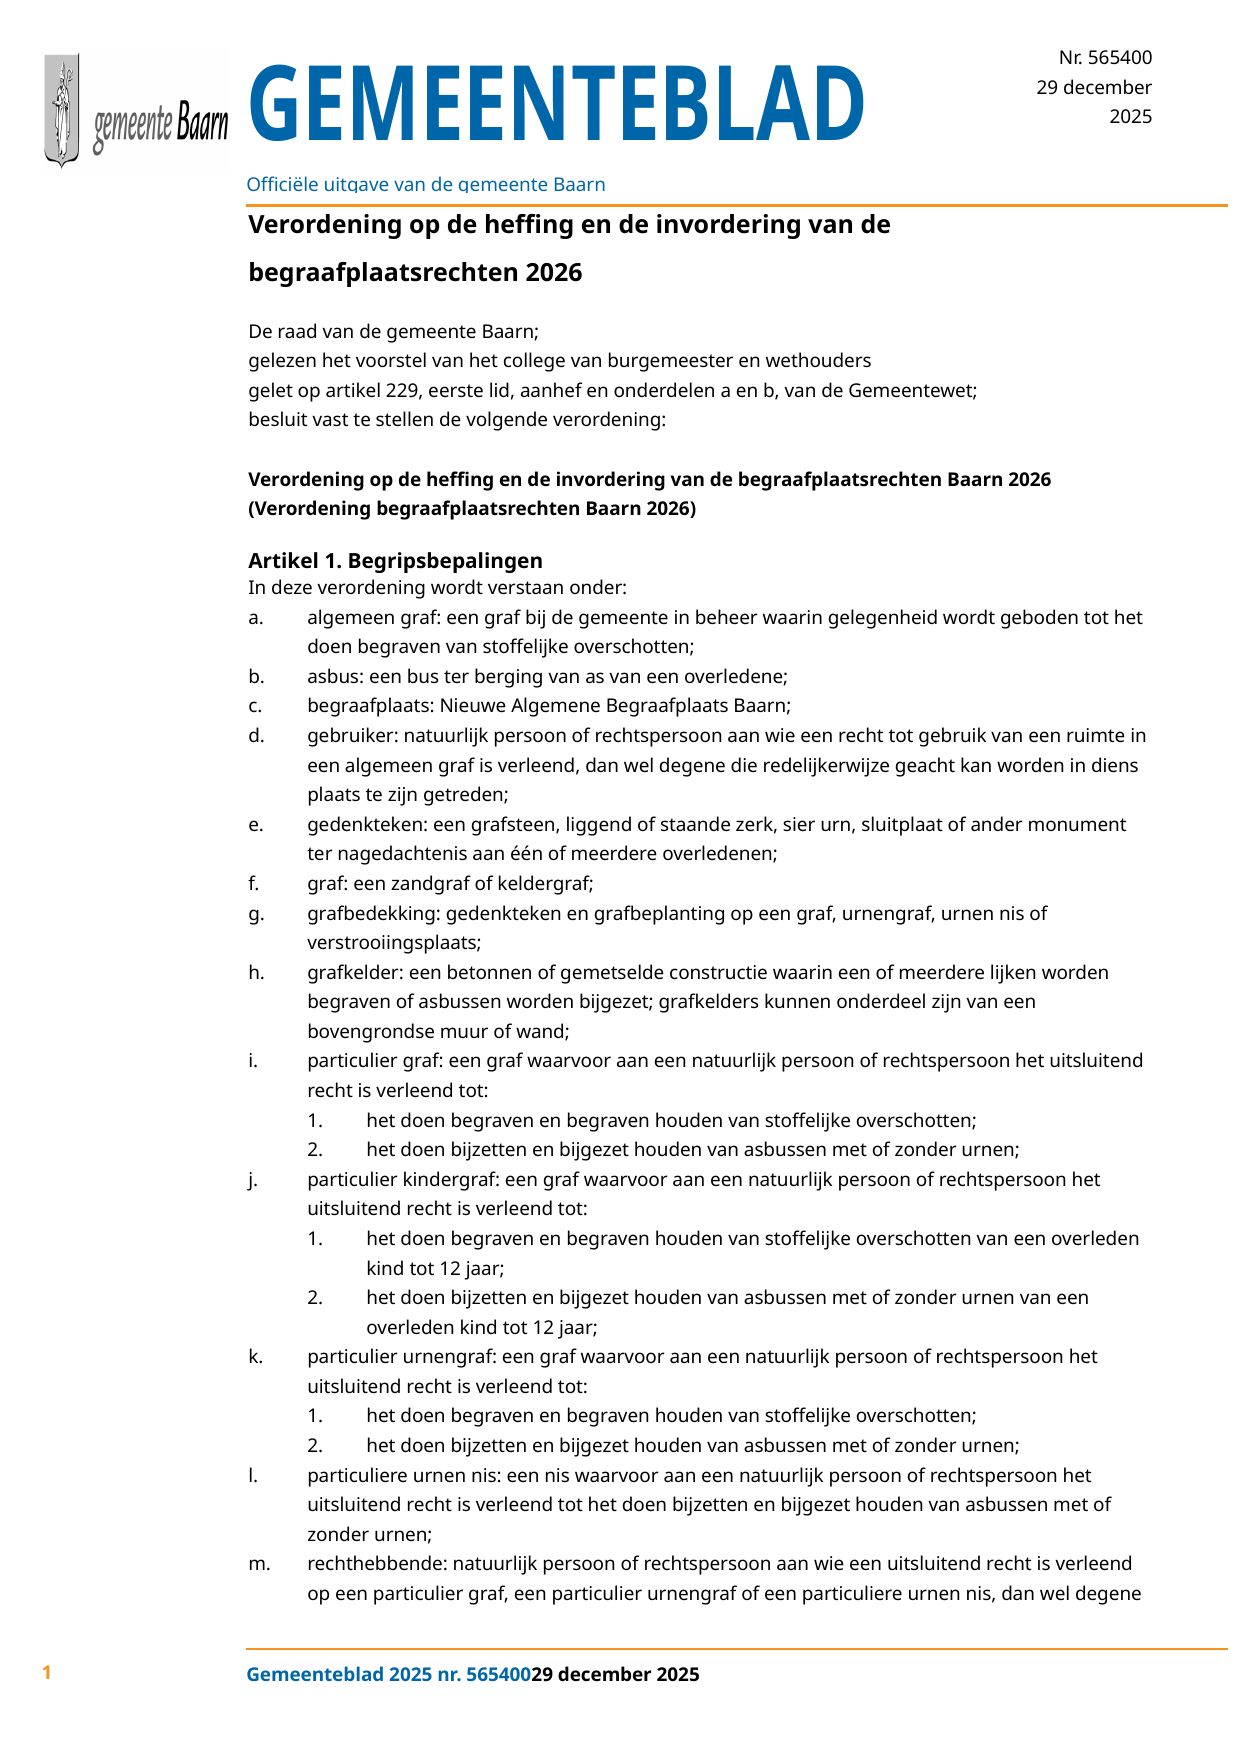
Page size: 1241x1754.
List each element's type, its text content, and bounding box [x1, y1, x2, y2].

text Verordening op de heffing en de invordering van de begraafplaatsrechten 2026 [248, 207, 1152, 288]
text besluit vast te stellen de volgende verordening: [248, 407, 1152, 432]
text gelezen het voorstel van het college van burgemeester en wethouders [248, 347, 1152, 373]
text Verordening op de heffing en de invordering van de begraafplaatsrechten Baarn 2026 (Verordening begraafplaatsrechten Baarn 2026) [248, 466, 1152, 521]
list gedenkteken: een grafsteen, liggend of staande zerk, sier urn, sluitplaat of ander monument ter nagedachtenis aan één of meerdere overledenen; [248, 811, 1152, 866]
list het doen begraven en begraven houden van stoffelijke overschotten; [307, 1107, 1152, 1132]
list grafkelder: een betonnen of gemetselde constructie waarin een of meerdere lijken worden begraven of asbussen worden bijgezet; grafkelders kunnen onderdeel zijn van een bovengrondse muur of wand; [248, 959, 1152, 1044]
list particuliere urnen nis: een nis waarvoor aan een natuurlijk persoon of rechtspersoon het uitsluitend recht is verleend tot het doen bijzetten en bijgezet houden van asbussen met of zonder urnen; [248, 1462, 1152, 1547]
list grafbedekking: gedenkteken en grafbeplanting op een graf, urnengraf, urnen nis of verstrooiingsplaats; [248, 900, 1152, 955]
list rechthebbende: natuurlijk persoon of rechtspersoon aan wie een uitsluitend recht is verleend op een particulier graf, een particulier urnengraf of een particuliere urnen nis, dan wel degene [248, 1551, 1152, 1606]
list begraafplaats: Nieuwe Algemene Begraafplaats Baarn; [248, 693, 1152, 718]
list particulier graf: een graf waarvoor aan een natuurlijk persoon of rechtspersoon het uitsluitend recht is verleend tot: [248, 1048, 1152, 1103]
list het doen bijzetten en bijgezet houden van asbussen met of zonder urnen; [307, 1432, 1152, 1458]
list het doen begraven en begraven houden van stoffelijke overschotten; [307, 1403, 1152, 1428]
list het doen bijzetten en bijgezet houden van asbussen met of zonder urnen van een overleden kind tot 12 jaar; [307, 1284, 1152, 1339]
list asbus: een bus ter berging van as van een overledene; [248, 663, 1152, 689]
text Artikel 1. Begripsbepalingen [248, 546, 1152, 574]
picture [41, 47, 231, 172]
list gebruiker: natuurlijk persoon of rechtspersoon aan wie een recht tot gebruik van een ruimte in een algemeen graf is verleend, dan wel degene die redelijkerwijze geacht kan worden in diens plaats te zijn getreden; [248, 722, 1152, 807]
list graf: een zandgraf of keldergraf; [248, 870, 1152, 896]
list het doen bijzetten en bijgezet houden van asbussen met of zonder urnen; [307, 1136, 1152, 1162]
list het doen begraven en begraven houden van stoffelijke overschotten van een overleden kind tot 12 jaar; [307, 1225, 1152, 1280]
text In deze verordening wordt verstaan onder: [248, 574, 1152, 600]
list algemeen graf: een graf bij de gemeente in beheer waarin gelegenheid wordt geboden tot het doen begraven van stoffelijke overschotten; [248, 604, 1152, 659]
text De raad van de gemeente Baarn; [248, 318, 1152, 344]
list particulier kindergraf: een graf waarvoor aan een natuurlijk persoon of rechtspersoon het uitsluitend recht is verleend tot: [248, 1166, 1152, 1221]
text gelet op artikel 229, eerste lid, aanhef en onderdelen a en b, van de Gemeentewet; [248, 377, 1152, 403]
list particulier urnengraf: een graf waarvoor aan een natuurlijk persoon of rechtspersoon het uitsluitend recht is verleend tot: [248, 1343, 1152, 1399]
